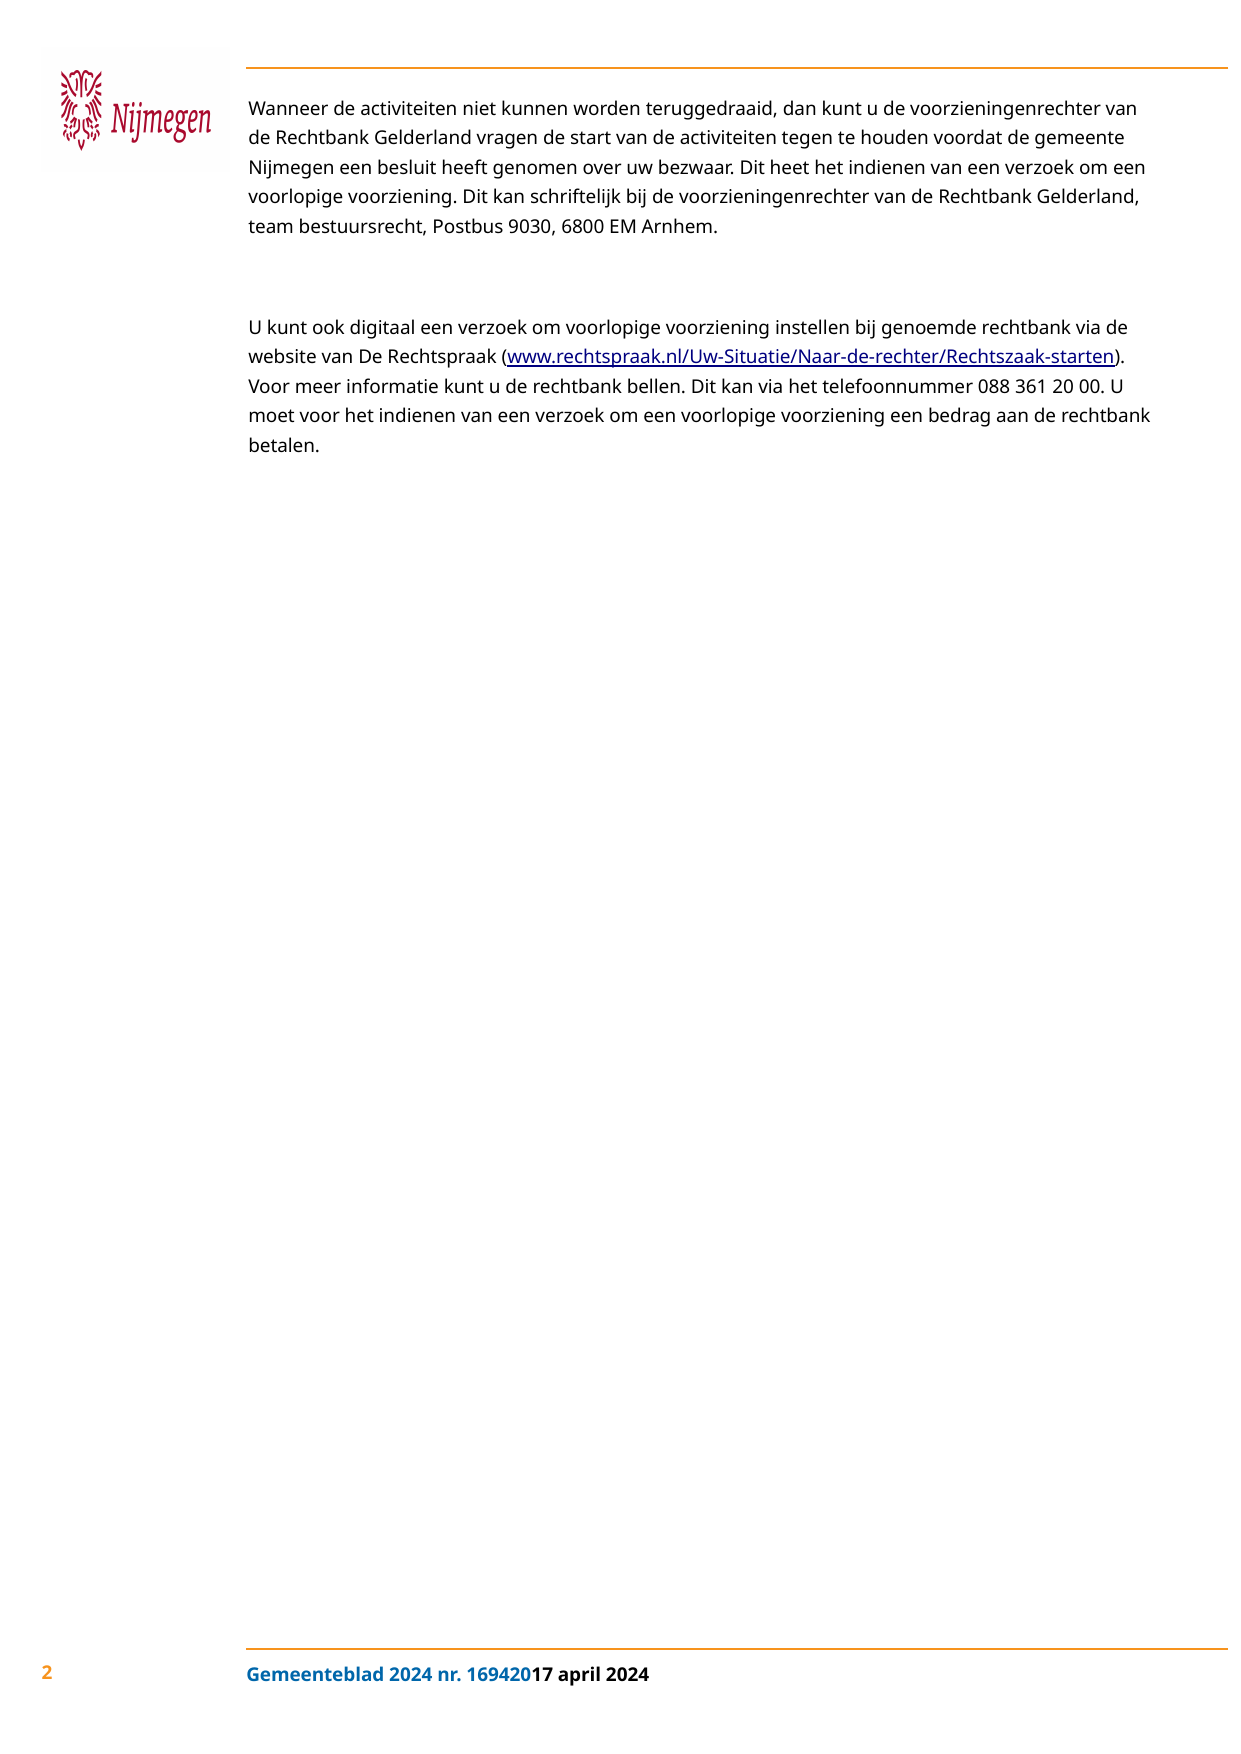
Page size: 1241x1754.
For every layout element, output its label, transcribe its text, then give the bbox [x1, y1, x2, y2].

text U kunt ook digitaal een verzoek om voorlopige voorziening instellen bij genoemde rechtbank via de website van De Rechtspraak (www.rechtspraak.nl/Uw-Situatie/Naar-de-rechter/Rechtszaak-starten). Voor meer informatie kunt u de rechtbank bellen. Dit kan via het telefoonnummer 088 361 20 00. U moet voor het indienen van een verzoek om een voorlopige voorziening een bedrag aan de rechtbank betalen. [248, 314, 1152, 458]
text Wanneer de activiteiten niet kunnen worden teruggedraaid, dan kunt u de voorzieningenrechter van de Rechtbank Gelderland vragen de start van de activiteiten tegen te houden voordat de gemeente Nijmegen een besluit heeft genomen over uw bezwaar. Dit heet het indienen van een verzoek om een voorlopige voorziening. Dit kan schriftelijk bij de voorzieningenrechter van de Rechtbank Gelderland, team bestuursrecht, Postbus 9030, 6800 EM Arnhem. [248, 95, 1152, 239]
picture [41, 47, 231, 172]
